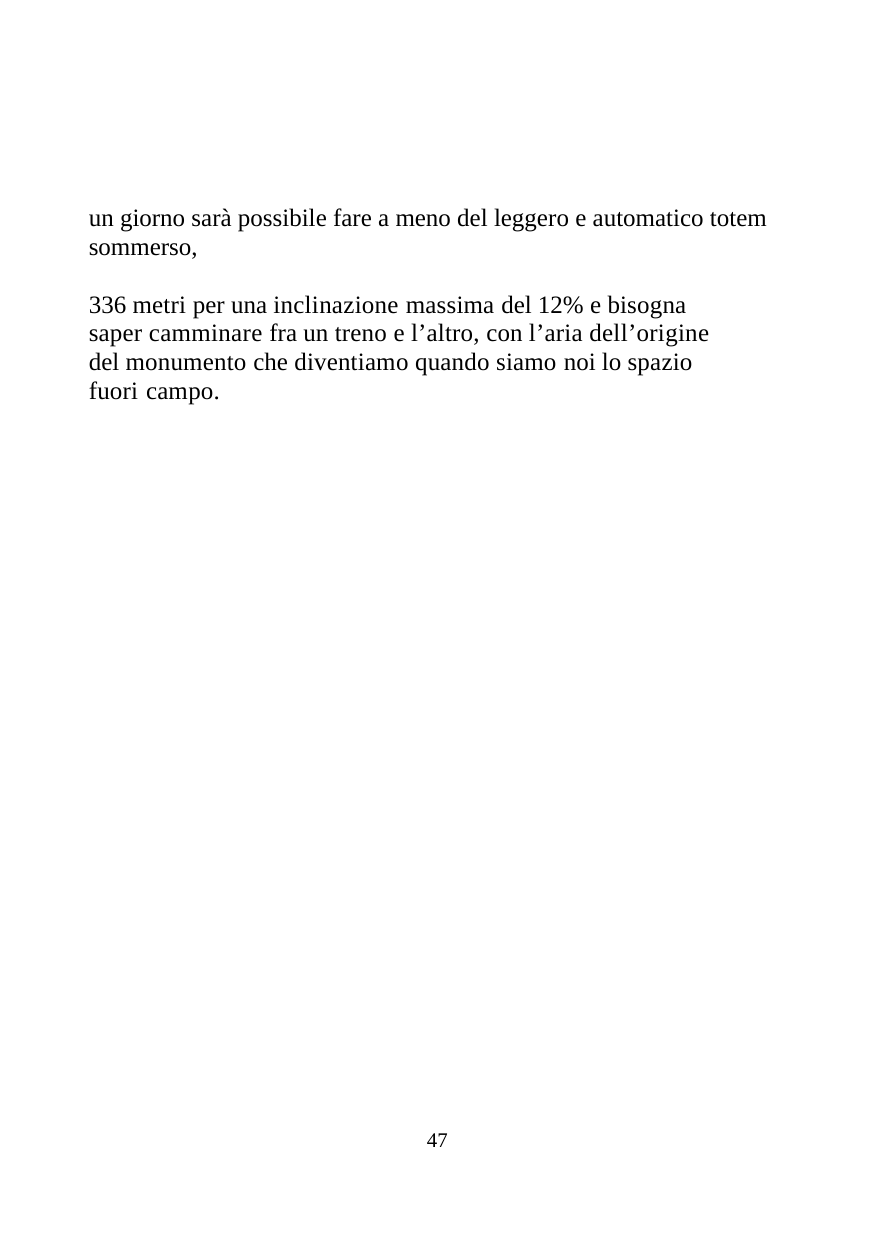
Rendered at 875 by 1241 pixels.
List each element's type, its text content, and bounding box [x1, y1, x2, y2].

text saper camminare fra un treno e l’altro, con l’aria dell’origine [88, 318, 786, 347]
text 336 metri per una inclinazione massima del 12% e bisogna [88, 290, 786, 318]
text fuori campo. [88, 376, 786, 405]
text un giorno sarà possibile fare a meno del leggero e automatico totem sommerso, [88, 203, 786, 261]
text del monumento che diventiamo quando siamo noi lo spazio [88, 347, 786, 376]
